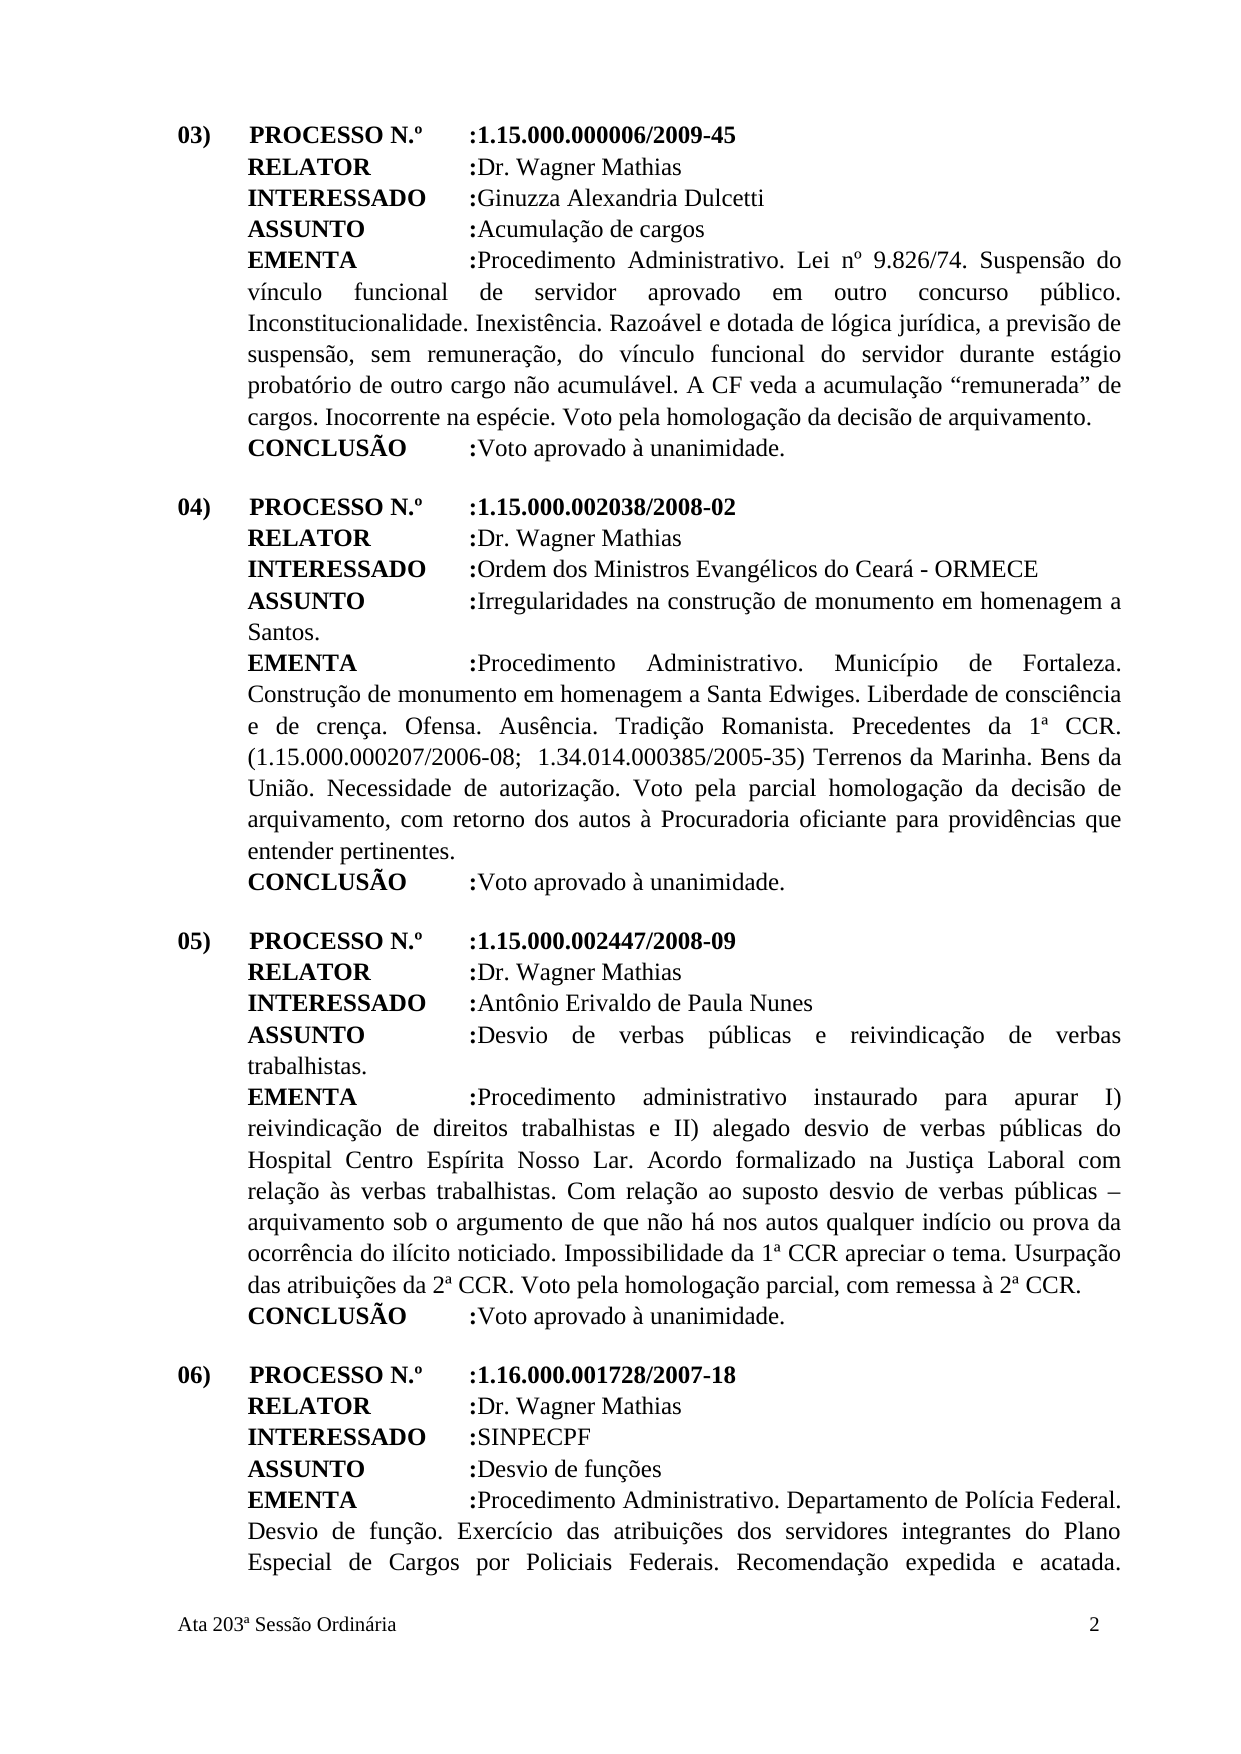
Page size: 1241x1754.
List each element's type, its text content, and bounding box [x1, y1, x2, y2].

text INTERESSADO :Ginuzza Alexandria Dulcetti [247, 181, 1122, 212]
text EMENTA :Procedimento Administrativo. Departamento de Polícia Federal. Desvio de função. Exercício das atribuições dos servidores integrantes do Plano Especial de Cargos por Policiais Federais. Recomendação expedida e acatada. [247, 1482, 1122, 1576]
text EMENTA :Procedimento administrativo instaurado para apurar I) reivindicação de direitos trabalhistas e II) alegado desvio de verbas públicas do Hospital Centro Espírita Nosso Lar. Acordo formalizado na Justiça Laboral com relação às verbas trabalhistas. Com relação ao suposto desvio de verbas públicas – arquivamento sob o argumento de que não há nos autos qualquer indício ou prova da ocorrência do ilícito noticiado. Impossibilidade da 1ª CCR apreciar o tema. Usurpação das atribuições da 2ª CCR. Voto pela homologação parcial, com remessa à 2ª CCR. [247, 1080, 1122, 1298]
text 03) PROCESSO N.º :1.15.000.000006/2009-45 [177, 118, 1122, 149]
text EMENTA :Procedimento Administrativo. Lei nº 9.826/74. Suspensão do vínculo funcional de servidor aprovado em outro concurso público. Inconstitucionalidade. Inexistência. Razoável e dotada de lógica jurídica, a previsão de suspensão, sem remuneração, do vínculo funcional do servidor durante estágio probatório de outro cargo não acumulável. A CF veda a acumulação “remunerada” de cargos. Inocorrente na espécie. Voto pela homologação da decisão de arquivamento. [247, 243, 1122, 431]
text ASSUNTO :Irregularidades na construção de monumento em homenagem a Santos. [247, 583, 1122, 646]
text CONCLUSÃO :Voto aprovado à unanimidade. [247, 431, 1122, 462]
text INTERESSADO :SINPECPF [247, 1420, 1122, 1451]
text CONCLUSÃO :Voto aprovado à unanimidade. [247, 864, 1122, 896]
text CONCLUSÃO :Voto aprovado à unanimidade. [247, 1298, 1122, 1330]
text INTERESSADO :Ordem dos Ministros Evangélicos do Ceará - ORMECE [247, 552, 1122, 583]
text ASSUNTO :Desvio de funções [247, 1451, 1122, 1482]
text RELATOR :Dr. Wagner Mathias [247, 521, 1122, 552]
text RELATOR :Dr. Wagner Mathias [247, 149, 1122, 181]
text EMENTA :Procedimento Administrativo. Município de Fortaleza. Construção de monumento em homenagem a Santa Edwiges. Liberdade de consciência e de crença. Ofensa. Ausência. Tradição Romanista. Precedentes da 1ª CCR. (1.15.000.000207/2006-08; 1.34.014.000385/2005-35) Terrenos da Marinha. Bens da União. Necessidade de autorização. Voto pela parcial homologação da decisão de arquivamento, com retorno dos autos à Procuradoria oficiante para providências que entender pertinentes. [247, 646, 1122, 864]
text INTERESSADO :Antônio Erivaldo de Paula Nunes [247, 986, 1122, 1017]
text ASSUNTO :Desvio de verbas públicas e reivindicação de verbas trabalhistas. [247, 1017, 1122, 1080]
text 06) PROCESSO N.º :1.16.000.001728/2007-18 [177, 1357, 1122, 1389]
text 05) PROCESSO N.º :1.15.000.002447/2008-09 [177, 923, 1122, 955]
text ASSUNTO :Acumulação de cargos [247, 212, 1122, 243]
text 04) PROCESSO N.º :1.15.000.002038/2008-02 [177, 489, 1122, 521]
text RELATOR :Dr. Wagner Mathias [247, 955, 1122, 986]
text RELATOR :Dr. Wagner Mathias [247, 1389, 1122, 1420]
